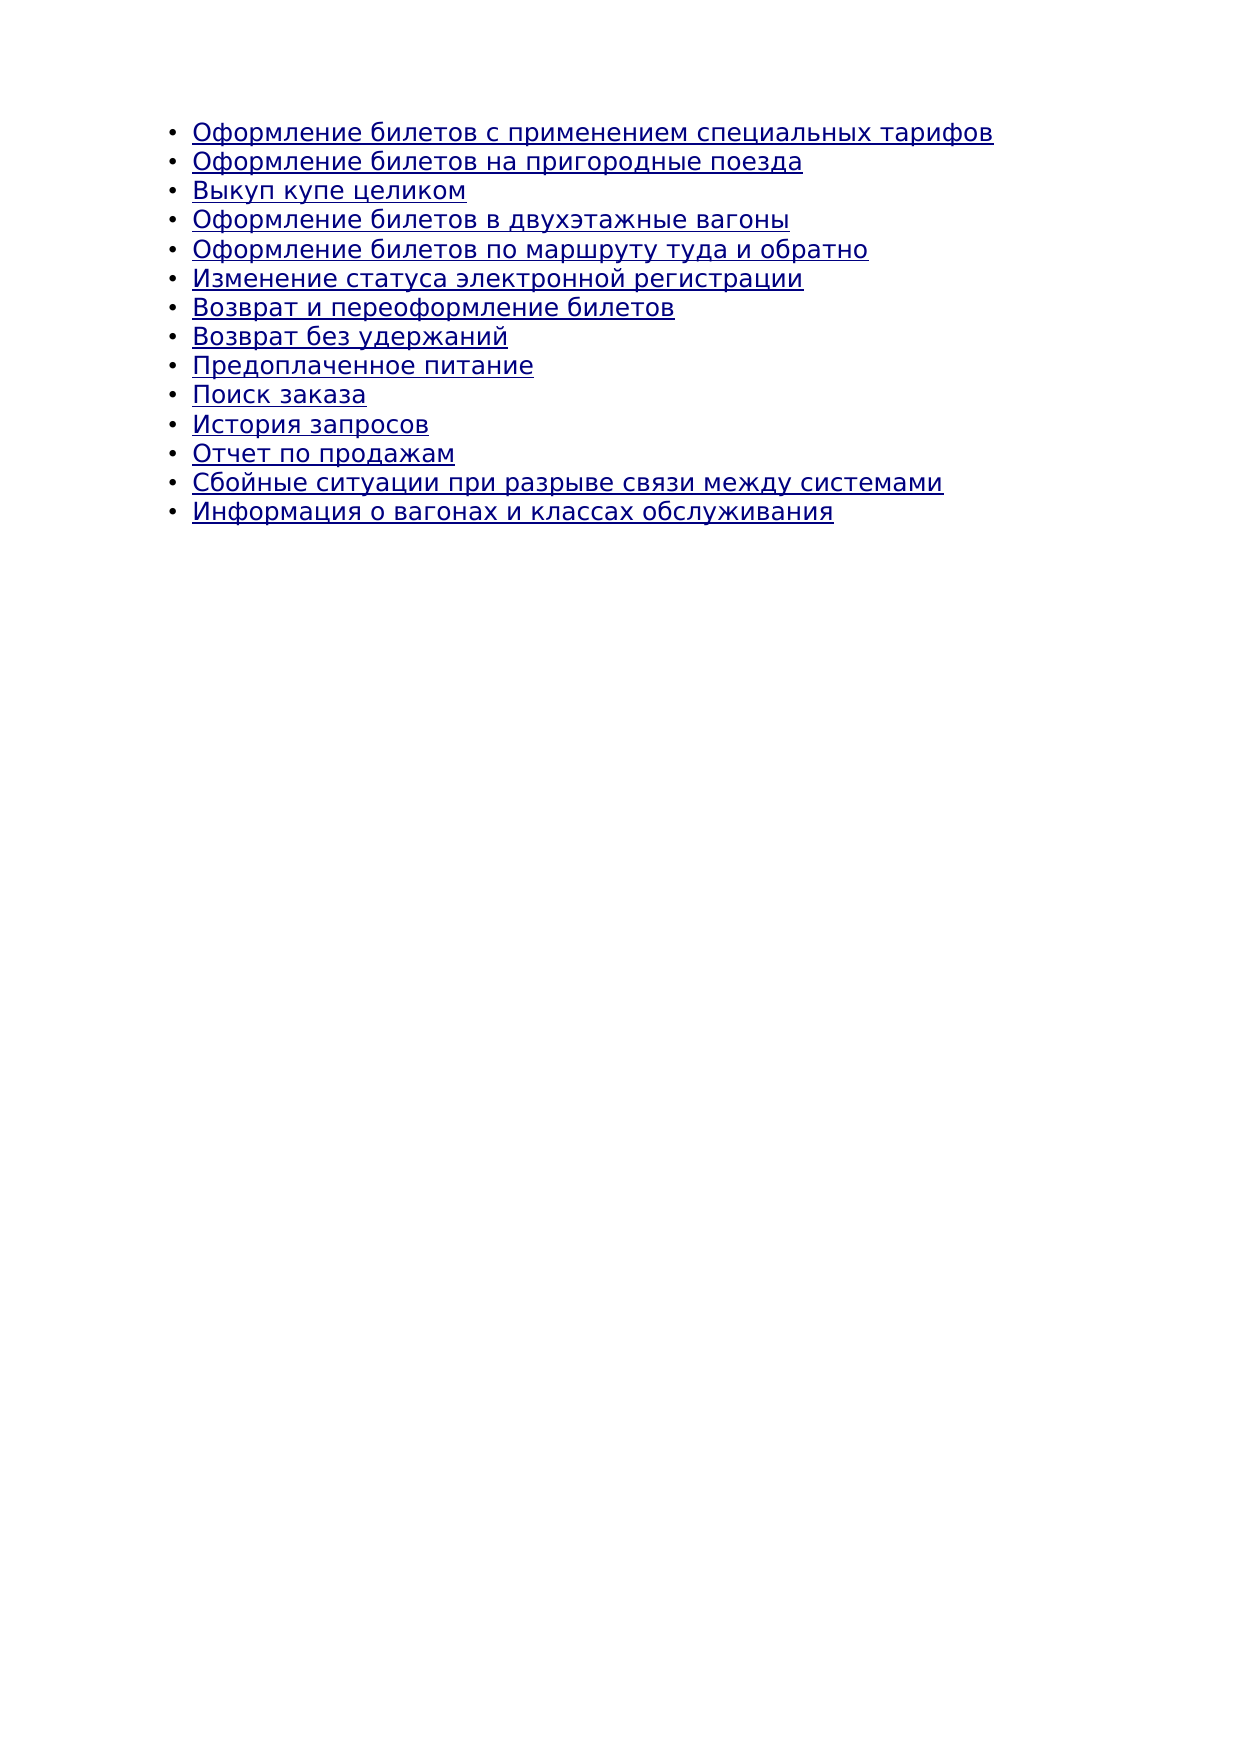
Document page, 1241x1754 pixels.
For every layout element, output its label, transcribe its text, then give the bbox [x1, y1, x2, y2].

list Изменение статуса электронной регистрации [177, 264, 1122, 293]
list Оформление билетов с применением специальных тарифов [177, 118, 1122, 147]
list Выкуп купе целиком [177, 176, 1122, 206]
list Оформление билетов на пригородные поезда [177, 147, 1122, 176]
list Оформление билетов в двухэтажные вагоны [177, 206, 1122, 235]
list Предоплаченное питание [177, 351, 1122, 381]
list Возврат и переоформление билетов [177, 293, 1122, 322]
list История запросов [177, 410, 1122, 439]
list Возврат без удержаний [177, 322, 1122, 351]
list Отчет по продажам [177, 439, 1122, 468]
list Информация о вагонах и классах обслуживания [177, 497, 1122, 526]
list Оформление билетов по маршруту туда и обратно [177, 235, 1122, 264]
list Поиск заказа [177, 381, 1122, 410]
list Сбойные ситуации при разрыве связи между системами [177, 468, 1122, 497]
